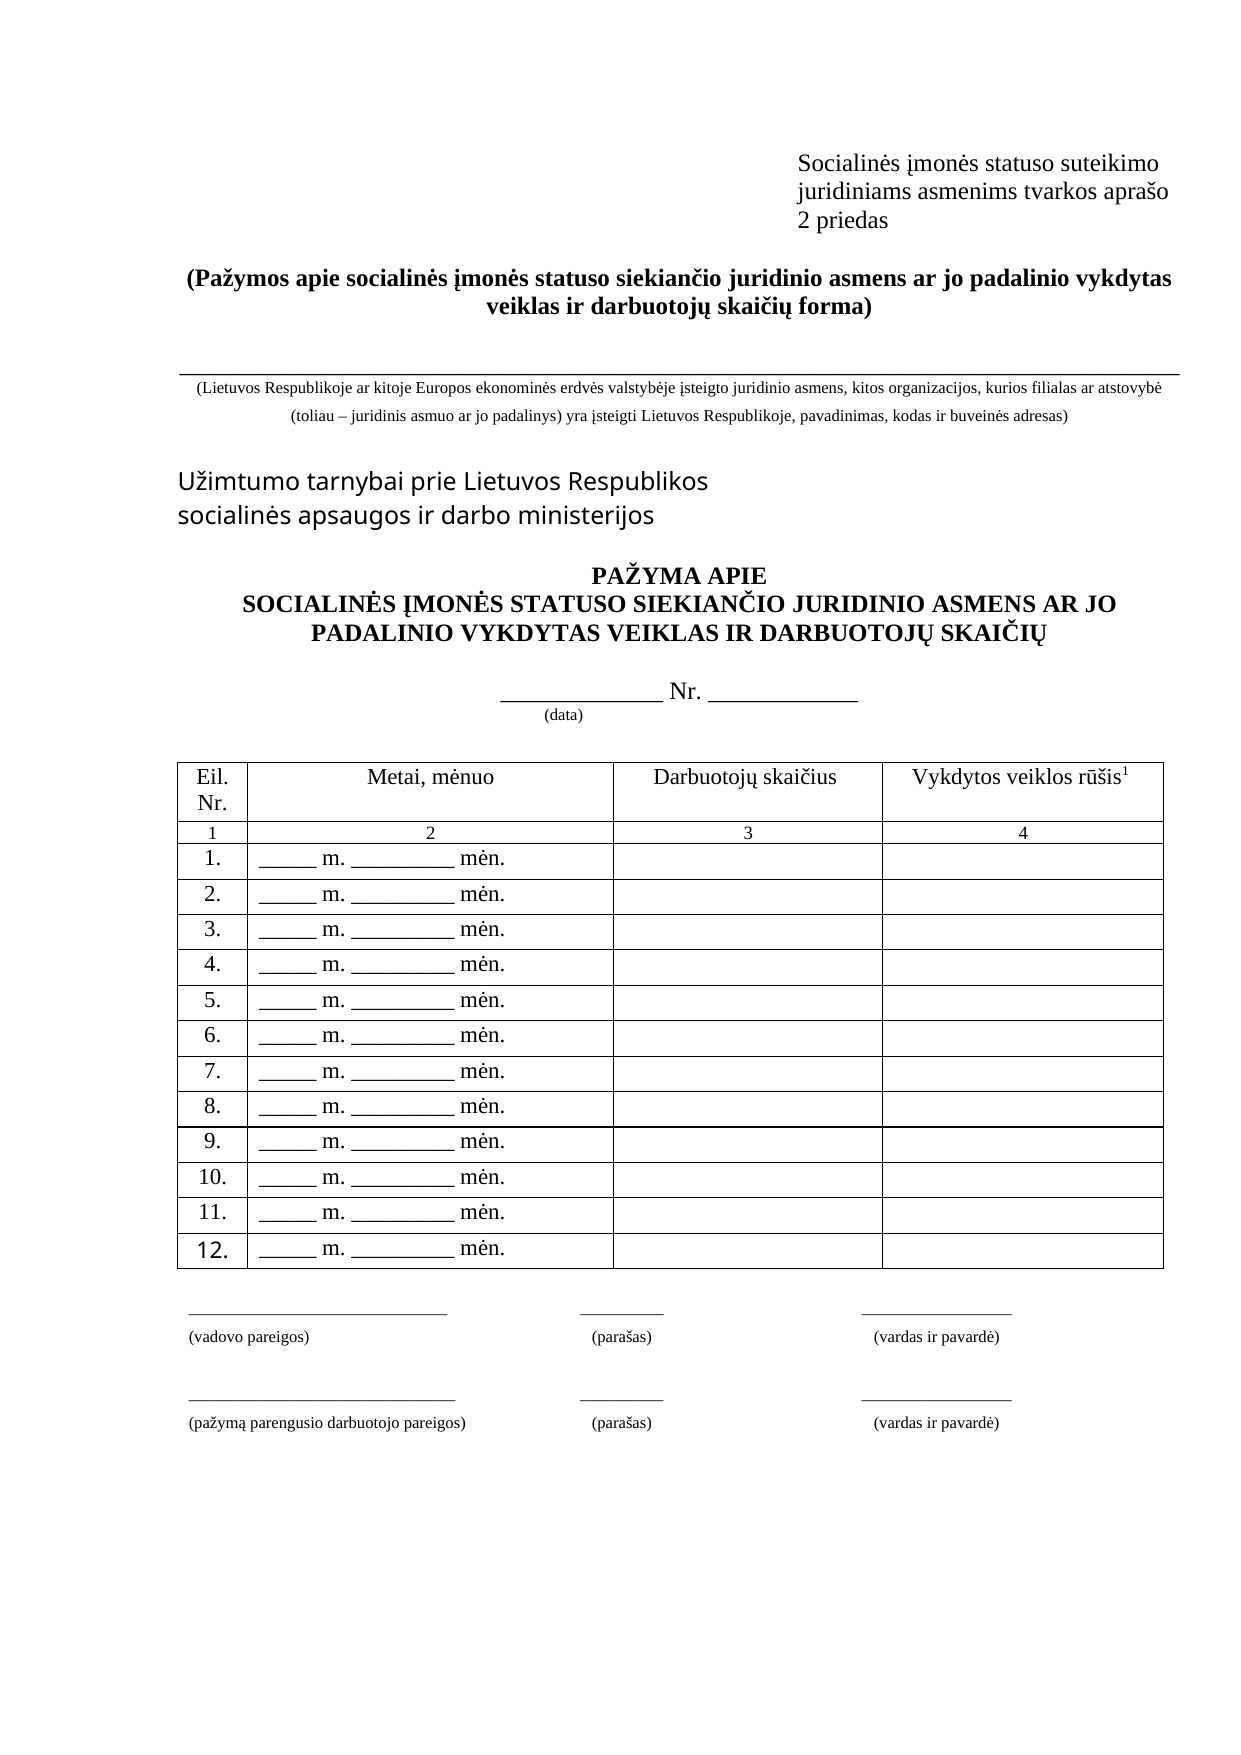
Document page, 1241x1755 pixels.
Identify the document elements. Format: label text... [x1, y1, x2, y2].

table_cell [883, 1092, 1163, 1126]
table_header __________________ (vardas ir pavardė) [751, 1384, 1122, 1442]
table_cell _____ m. _________ mėn. [248, 1163, 613, 1197]
table_cell 4 [883, 822, 1163, 843]
table_cell _______________________________ (vadovo pareigos) [177, 1269, 492, 1355]
table_cell [883, 986, 1163, 1020]
table_cell 3 [614, 822, 882, 843]
text (Lietuvos Respublikoje ar kitoje Europos ekonominės erdvės valstybėje įsteigto juridinio asmens, kitos organizacijos, kurios filialas ar atstovybė (toliau – juridinis asmuo ar jo padalinys) yra įsteigti Lietuvos Respublikoje, pavadinimas, kodas ir buveinės adresas) [177, 378, 1181, 435]
table_cell [614, 1163, 882, 1197]
table_cell 2 [248, 822, 613, 843]
table_cell 12. [178, 1234, 247, 1268]
table_cell _____ m. _________ mėn. [248, 915, 613, 949]
table_cell 1 [178, 822, 247, 843]
table_header Vykdytos veiklos rūšis [883, 763, 1163, 821]
text (data) [177, 704, 1181, 733]
table_cell _____ m. _________ mėn. [248, 880, 613, 914]
table_cell 1. [178, 844, 247, 878]
table_cell [614, 844, 882, 878]
table_cell [883, 1234, 1163, 1268]
table_cell [614, 1128, 882, 1162]
table_cell __________ (parašas) [493, 1269, 751, 1355]
table_header Eil. Nr. [178, 763, 247, 821]
table_cell [614, 1057, 882, 1091]
table_cell 3. [178, 915, 247, 949]
text 2 priedas [649, 205, 1181, 234]
table_cell [883, 1163, 1163, 1197]
table_cell [614, 1021, 882, 1056]
table_cell [883, 950, 1163, 985]
table_cell [614, 1198, 882, 1233]
table_cell [614, 880, 882, 914]
table_cell _____ m. _________ mėn. [248, 1057, 613, 1091]
table_cell 6. [178, 1021, 247, 1056]
table_cell 4. [178, 950, 247, 985]
table_cell 5. [178, 986, 247, 1020]
table_cell [883, 1021, 1163, 1056]
table_cell 9. [178, 1128, 247, 1162]
table_cell 10. [178, 1163, 247, 1197]
table_cell [1122, 1269, 1163, 1355]
table_cell [614, 986, 882, 1020]
text (Pažymos apie socialinės įmonės statuso siekiančio juridinio asmens ar jo padalinio vykdytas veiklas ir darbuotojų skaičių forma) [177, 263, 1181, 320]
table_cell [883, 915, 1163, 949]
table_header ________________________________ (pažymą parengusio darbuotojo pareigos) [177, 1384, 492, 1442]
text PAŽYMA APIE [177, 561, 1181, 589]
table_header Metai, mėnuo [248, 763, 613, 821]
table_cell _____ m. _________ mėn. [248, 1198, 613, 1233]
table_header __________ (parašas) [492, 1384, 751, 1442]
table_cell [614, 1092, 882, 1126]
table_cell 7. [178, 1057, 247, 1091]
text Socialinės įmonės statuso suteikimo [649, 148, 1181, 176]
table_cell 11. [178, 1198, 247, 1233]
table_cell _____ m. _________ mėn. [248, 844, 613, 878]
table_cell [883, 880, 1163, 914]
table_cell _____ m. _________ mėn. [248, 986, 613, 1020]
text ________________________________________________________________________________ [177, 349, 1181, 378]
table_cell __________________ (vardas ir pavardė) [751, 1269, 1122, 1355]
table_cell _____ m. _________ mėn. [248, 950, 613, 985]
text SOCIALINĖS ĮMONĖS STATUSO SIEKIANČIO JURIDINIO ASMENs AR JO PADALINIO VYKDYTAS VEIKLAS IR DARBUOTOJŲ SKAIČIŲ [177, 589, 1181, 647]
table_cell 8. [178, 1092, 247, 1126]
table_cell _____ m. _________ mėn. [248, 1021, 613, 1056]
text socialinės apsaugos ir darbo ministerijos [177, 498, 1181, 532]
table_cell [883, 844, 1163, 878]
table_cell [883, 1128, 1163, 1162]
table_cell _____ m. _________ mėn. [248, 1092, 613, 1126]
text _____________ Nr. ____________ [177, 676, 1181, 704]
table_cell _____ m. _________ mėn. [248, 1128, 613, 1162]
table_cell [614, 1234, 882, 1268]
text juridiniams asmenims tvarkos aprašo [649, 176, 1181, 205]
table_cell [614, 915, 882, 949]
table_header Darbuotojų skaičius [614, 763, 882, 821]
table_cell _____ m. _________ mėn. [248, 1234, 613, 1268]
table_cell [883, 1198, 1163, 1233]
table_cell [614, 950, 882, 985]
table_cell [883, 1057, 1163, 1091]
table_cell 2. [178, 880, 247, 914]
text Užimtumo tarnybai prie Lietuvos Respublikos [177, 464, 1181, 498]
